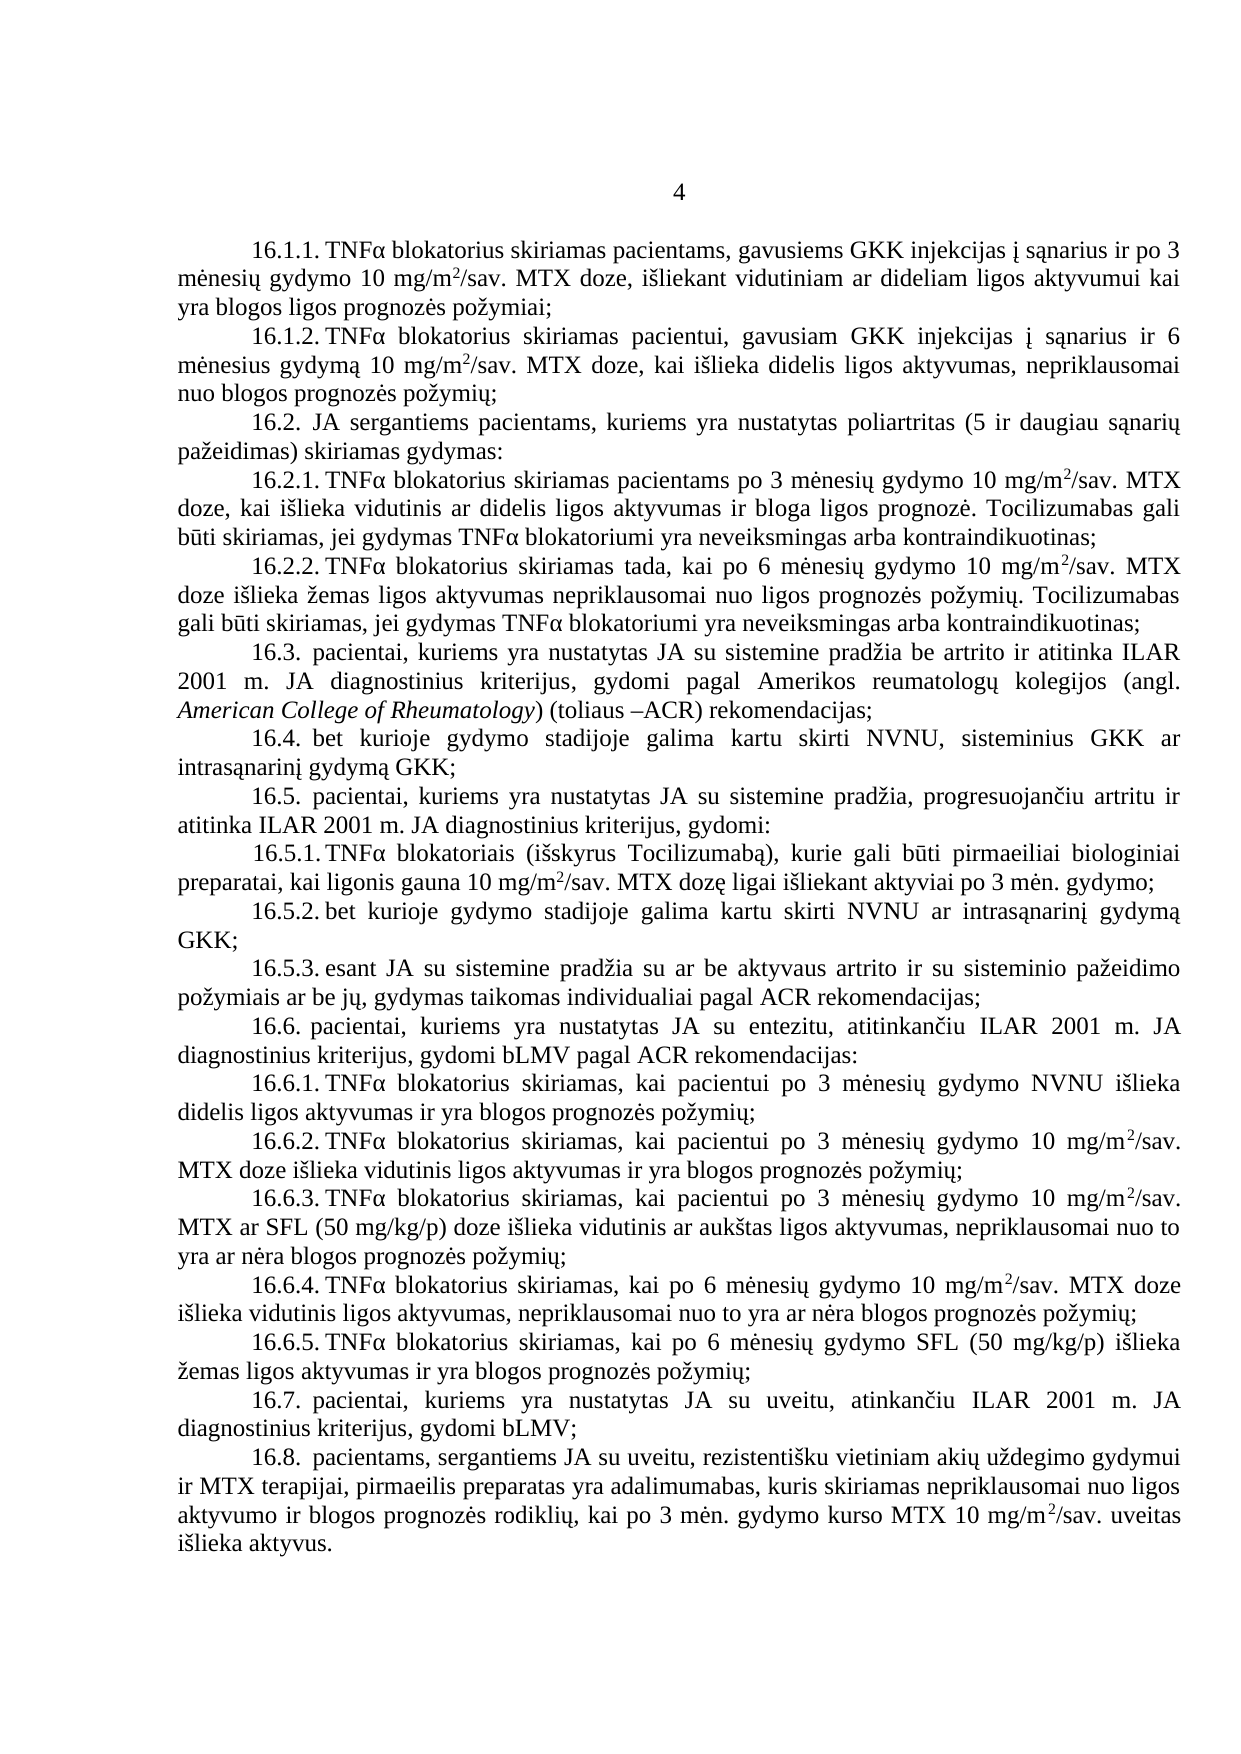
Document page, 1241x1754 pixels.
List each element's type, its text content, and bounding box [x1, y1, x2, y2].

text 16.4. bet kurioje gydymo stadijoje galima kartu skirti NVNU, sisteminius GKK ar intrasąnarinį gydymą GKK; [177, 723, 1181, 781]
text 16.6.2. TNFα blokatorius skiriamas, kai pacientui po 3 mėnesių gydymo 10 mg/m2/sav. MTX doze išlieka vidutinis ligos aktyvumas ir yra blogos prognozės požymių; [177, 1126, 1181, 1183]
text 16.2. JA sergantiems pacientams, kuriems yra nustatytas poliartritas (5 ir daugiau sąnarių pažeidimas) skiriamas gydymas: [177, 407, 1181, 465]
text 16.5.2. bet kurioje gydymo stadijoje galima kartu skirti NVNU ar intrasąnarinį gydymą GKK; [177, 896, 1181, 953]
text 16.6.4. TNFα blokatorius skiriamas, kai po 6 mėnesių gydymo 10 mg/m2/sav. MTX doze išlieka vidutinis ligos aktyvumas, nepriklausomai nuo to yra ar nėra blogos prognozės požymių; [177, 1270, 1181, 1327]
text 16.7. pacientai, kuriems yra nustatytas JA su uveitu, atinkančiu ILAR 2001 m. JA diagnostinius kriterijus, gydomi bLMV; [177, 1385, 1181, 1442]
text 16.1.2. TNFα blokatorius skiriamas pacientui, gavusiam GKK injekcijas į sąnarius ir 6 mėnesius gydymą 10 mg/m2/sav. MTX doze, kai išlieka didelis ligos aktyvumas, nepriklausomai nuo blogos prognozės požymių; [177, 321, 1181, 407]
text 16.3. pacientai, kuriems yra nustatytas JA su sistemine pradžia be artrito ir atitinka ILAR 2001 m. JA diagnostinius kriterijus, gydomi pagal Amerikos reumatologų kolegijos (angl. American College of Rheumatology) (toliaus –ACR) rekomendacijas; [177, 637, 1181, 723]
text 16.6.3. TNFα blokatorius skiriamas, kai pacientui po 3 mėnesių gydymo 10 mg/m2/sav. MTX ar SFL (50 mg/kg/p) doze išlieka vidutinis ar aukštas ligos aktyvumas, nepriklausomai nuo to yra ar nėra blogos prognozės požymių; [177, 1183, 1181, 1270]
text 16.1.1. TNFα blokatorius skiriamas pacientams, gavusiems GKK injekcijas į sąnarius ir po 3 mėnesių gydymo 10 mg/m2/sav. MTX doze, išliekant vidutiniam ar dideliam ligos aktyvumui kai yra blogos ligos prognozės požymiai; [177, 235, 1181, 321]
text 16.8. pacientams, sergantiems JA su uveitu, rezistentišku vietiniam akių uždegimo gydymui ir MTX terapijai, pirmaeilis preparatas yra adalimumabas, kuris skiriamas nepriklausomai nuo ligos aktyvumo ir blogos prognozės rodiklių, kai po 3 mėn. gydymo kurso MTX 10 mg/m2/sav. uveitas išlieka aktyvus. [177, 1442, 1181, 1557]
text 16.5.3. esant JA su sistemine pradžia su ar be aktyvaus artrito ir su sisteminio pažeidimo požymiais ar be jų, gydymas taikomas individualiai pagal ACR rekomendacijas; [177, 953, 1181, 1011]
text 16.5. pacientai, kuriems yra nustatytas JA su sistemine pradžia, progresuojančiu artritu ir atitinka ILAR 2001 m. JA diagnostinius kriterijus, gydomi: [177, 781, 1181, 838]
text 16.6.5. TNFα blokatorius skiriamas, kai po 6 mėnesių gydymo SFL (50 mg/kg/p) išlieka žemas ligos aktyvumas ir yra blogos prognozės požymių; [177, 1327, 1181, 1385]
text 16.6. pacientai, kuriems yra nustatytas JA su entezitu, atitinkančiu ILAR 2001 m. JA diagnostinius kriterijus, gydomi bLMV pagal ACR rekomendacijas: [177, 1011, 1181, 1068]
text 16.2.2. TNFα blokatorius skiriamas tada, kai po 6 mėnesių gydymo 10 mg/m2/sav. MTX doze išlieka žemas ligos aktyvumas nepriklausomai nuo ligos prognozės požymių. Tocilizumabas gali būti skiriamas, jei gydymas TNFα blokatoriumi yra neveiksmingas arba kontraindikuotinas; [177, 551, 1181, 637]
text 16.5.1. TNFα blokatoriais (išskyrus Tocilizumabą), kurie gali būti pirmaeiliai biologiniai preparatai, kai ligonis gauna 10 mg/m2/sav. MTX dozę ligai išliekant aktyviai po 3 mėn. gydymo; [177, 838, 1181, 896]
text 16.6.1. TNFα blokatorius skiriamas, kai pacientui po 3 mėnesių gydymo NVNU išlieka didelis ligos aktyvumas ir yra blogos prognozės požymių; [177, 1068, 1181, 1126]
text 16.2.1. TNFα blokatorius skiriamas pacientams po 3 mėnesių gydymo 10 mg/m2/sav. MTX doze, kai išlieka vidutinis ar didelis ligos aktyvumas ir bloga ligos prognozė. Tocilizumabas gali būti skiriamas, jei gydymas TNFα blokatoriumi yra neveiksmingas arba kontraindikuotinas; [177, 465, 1181, 551]
